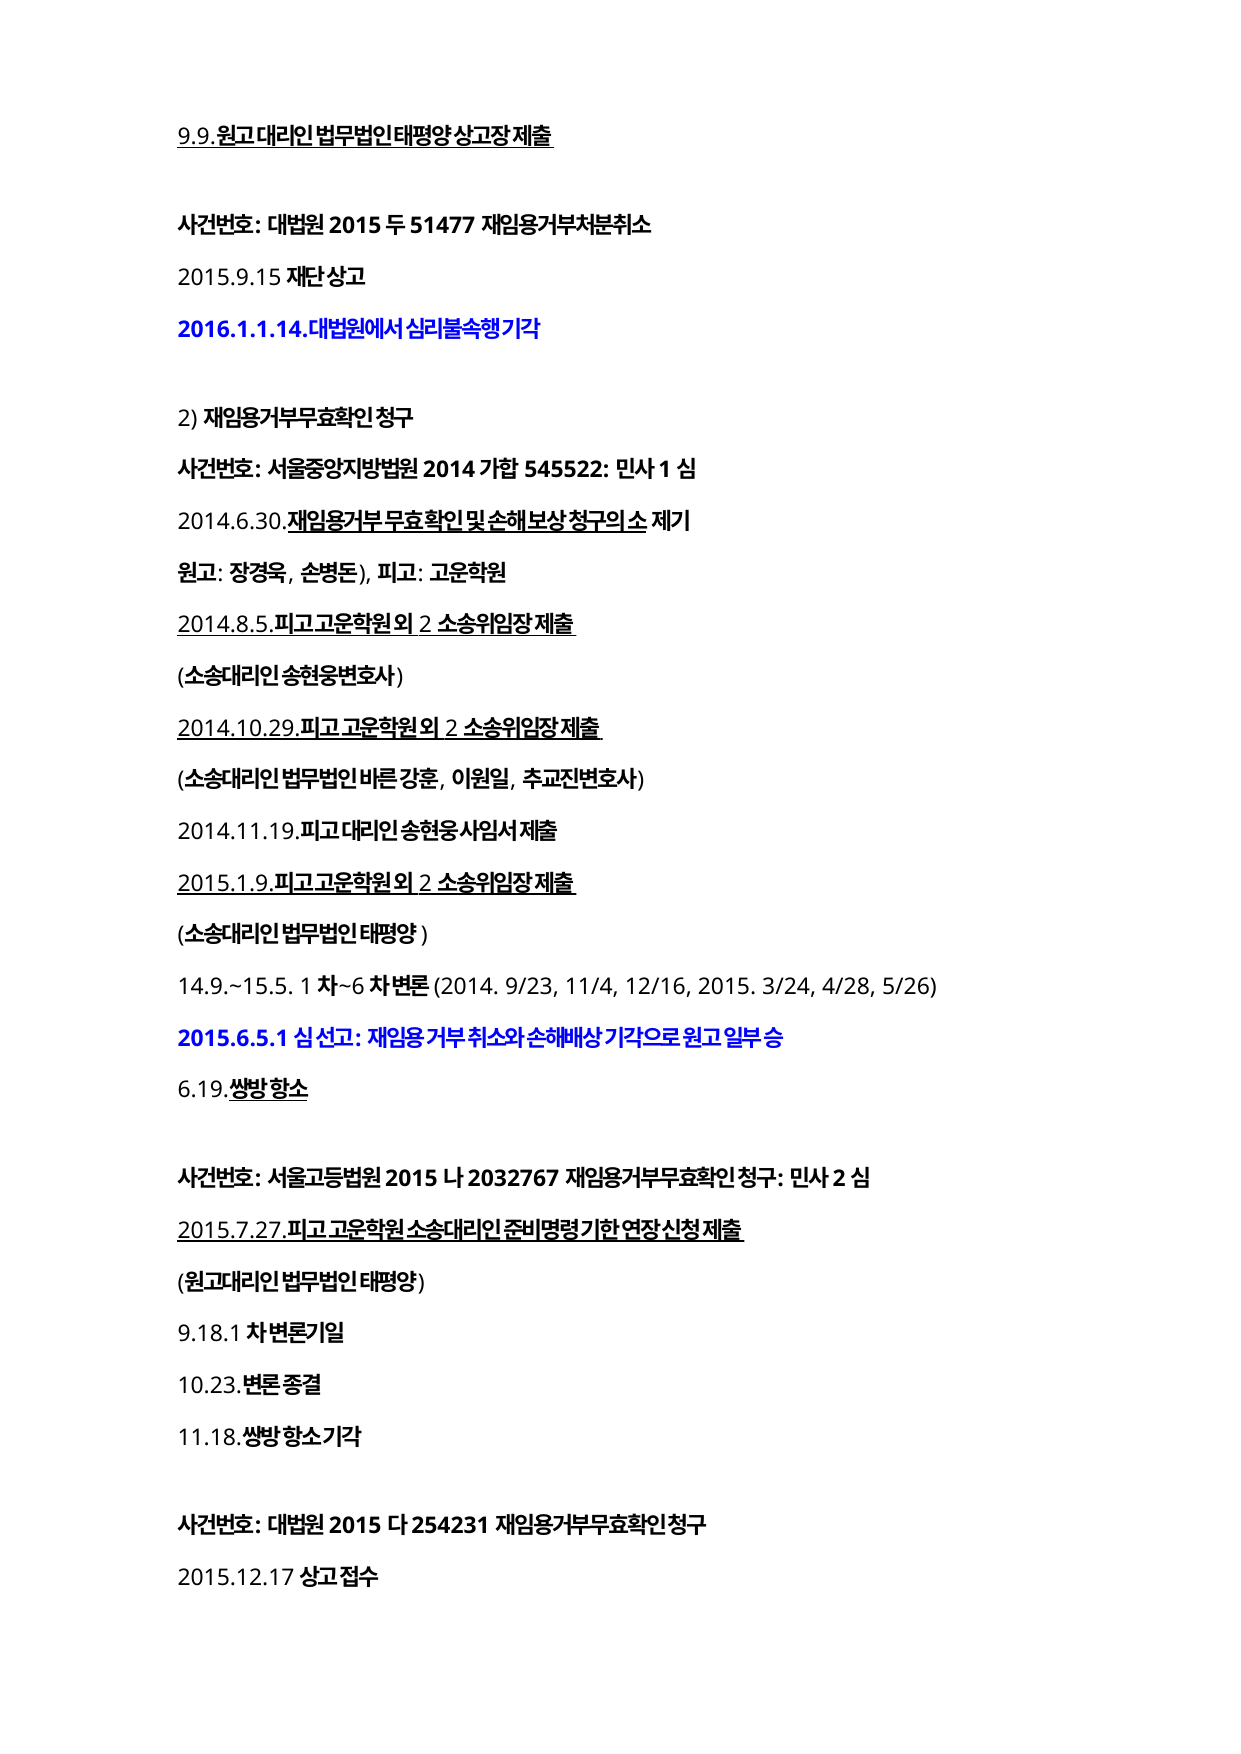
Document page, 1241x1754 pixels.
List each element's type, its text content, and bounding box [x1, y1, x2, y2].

text 2014.10.29.피고 고운학원 외2 소송위임장 제출 [177, 709, 1063, 743]
text 2014.6.30.재임용거부 무효 확인 및 손해 보상 청구의 소 제기 [177, 503, 1063, 536]
text 10.23.변론 종결 [177, 1367, 1063, 1400]
text (소송대리인 송현웅변호사) [177, 658, 1063, 691]
text 사건번호: 대법원 2015 다 254231 재임용거부무효확인 청구 [177, 1507, 1063, 1541]
text (원고대리인 법무법인 태평양) [177, 1263, 1063, 1297]
text 2015.7.27.피고 고운학원 소송대리인 준비명령 기한 연장 신청 제출 [177, 1212, 1063, 1245]
text (소송대리인 법무법인 바른 강훈, 이원일, 추교진변호사) [177, 761, 1063, 794]
text (소송대리인 법무법인 태평양 ) [177, 916, 1063, 949]
text 6.19.쌍방 항소 [177, 1071, 1063, 1104]
text 2016.1.1.14.대법원에서 심리불속행 기각 [177, 310, 1063, 344]
text 원고: 장경욱, 손병돈), 피고: 고운학원 [177, 554, 1063, 588]
text 11.18.쌍방 항소 기각 [177, 1418, 1063, 1452]
text 2015.6.5.1심 선고: 재임용 거부 취소와 손해배상 기각으로 원고 일부 승 [177, 1019, 1063, 1053]
text 2014.8.5.피고 고운학원 외2 소송위임장 제출 [177, 606, 1063, 639]
text 2015.12.17상고 접수 [177, 1559, 1063, 1592]
text 2) 재임용거부무효확인 청구 [177, 399, 1063, 433]
text 2014.11.19.피고 대리인 송현웅 사임서 제출 [177, 813, 1063, 846]
text 2015.1.9.피고 고운학원 외2 소송위임장 제출 [177, 864, 1063, 898]
text 9.18.1차 변론기일 [177, 1315, 1063, 1348]
text 9.9.원고 대리인 법무법인 태평양 상고장 제출 [177, 118, 1063, 151]
text 사건번호: 서울고등법원 2015 나 2032767 재임용거부무효확인 청구: 민사 2심 [177, 1160, 1063, 1193]
text 사건번호: 대법원 2015두 51477 재임용거부처분취소 [177, 207, 1063, 240]
text 2015.9.15재단 상고 [177, 259, 1063, 292]
text 사건번호: 서울중앙지방법원 2014가합545522: 민사 1심 [177, 451, 1063, 484]
text 14.9.~15.5. 1차~6차 변론 (2014. 9/23, 11/4, 12/16, 2015. 3/24, 4/28, 5/26) [177, 968, 1063, 1001]
